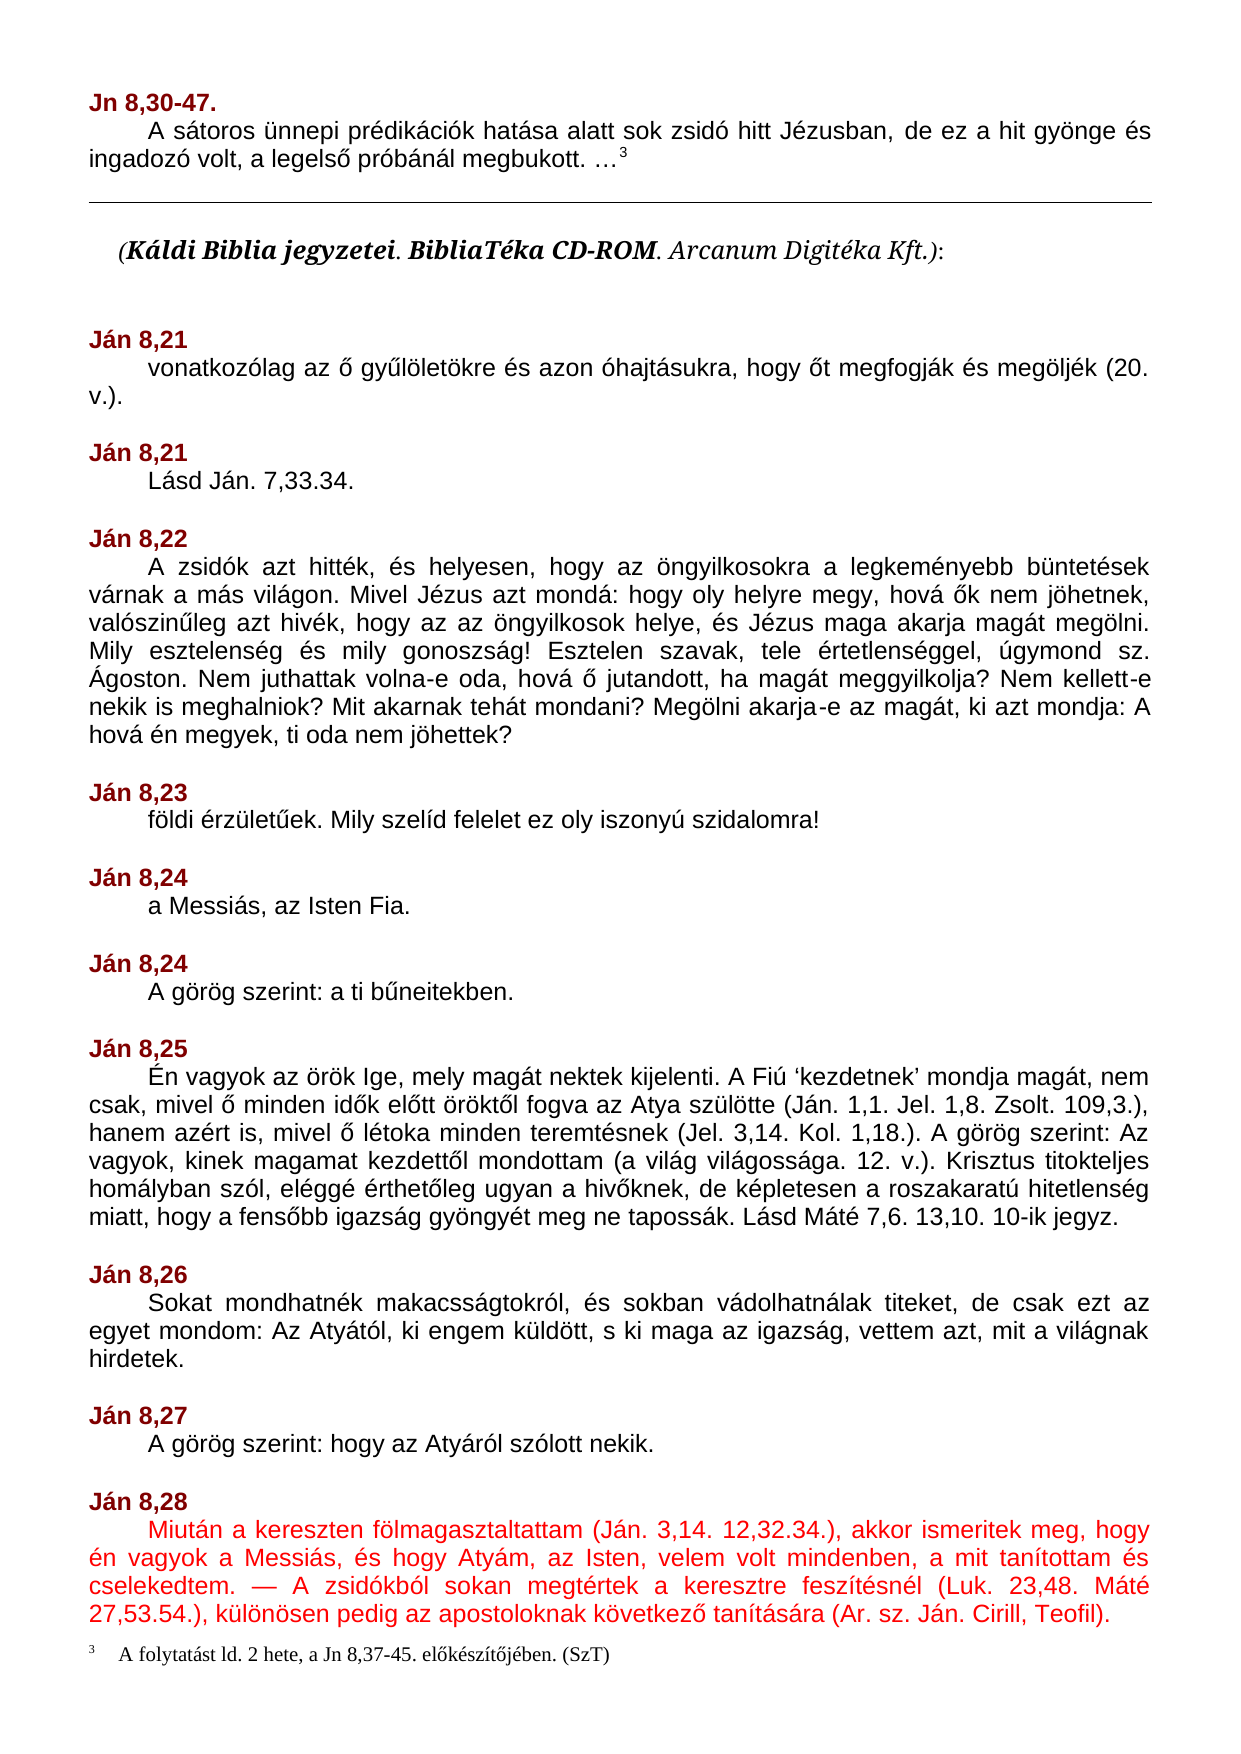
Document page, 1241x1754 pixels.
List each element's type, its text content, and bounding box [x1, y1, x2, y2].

text Ján 8,25 [88, 1035, 1152, 1063]
text a Messiás, az Isten Fia. [88, 892, 1152, 920]
text A sátoros ünnepi prédikációk hatása alatt sok zsidó hitt Jézusban, de ez a hit gyönge és ingadozó volt, a legelső próbánál megbukott. … [88, 117, 1152, 173]
text Lásd Ján. 7,33.34. [88, 467, 1152, 495]
text A görög szerint: hogy az Atyáról szólott nekik. [88, 1430, 1152, 1458]
text Ján 8,28 [88, 1487, 1152, 1516]
text A zsidók azt hitték, és helyesen, hogy az öngyilkosokra a legkeményebb büntetések várnak a más világon. Mivel Jézus azt mondá: hogy oly helyre megy, hová ők nem jöhetnek, valószinűleg azt hivék, hogy az az öngyilkosok helye, és Jézus maga akarja magát megölni. Mily esztelenség és mily gonoszság! Esztelen szavak, tele értetlenséggel, úgymond sz. Ágoston. Nem juthattak volna‑e oda, hová ő jutandott, ha magát meggyilkolja? Nem kellett‑e nekik is meghalniok? Mit akarnak tehát mondani? Megölni akarja‑e az magát, ki azt mondja: A hová én megyek, ti oda nem jöhettek? [88, 553, 1152, 749]
text vonatkozólag az ő gyűlöletökre és azon óhajtásukra, hogy őt megfogják és megöljék (20. v.). [88, 353, 1152, 409]
text Ján 8,22 [88, 524, 1152, 553]
text Ján 8,26 [88, 1260, 1152, 1288]
text Én vagyok az örök Ige, mely magát nektek kijelenti. A Fiú ‘kezdetnek’ mondja magát, nem csak, mivel ő minden idők előtt öröktől fogva az Atya szülötte (Ján. 1,1. Jel. 1,8. Zsolt. 109,3.), hanem azért is, mivel ő létoka minden teremtésnek (Jel. 3,14. Kol. 1,18.). A görög szerint: Az vagyok, kinek magamat kezdettől mondottam (a világ világossága. 12. v.). Krisztus titokteljes homályban szól, eléggé érthetőleg ugyan a hivőknek, de képletesen a roszakaratú hitetlenség miatt, hogy a fensőbb igazság gyöngyét meg ne tapossák. Lásd Máté 7,6. 13,10. 10-ik jegyz. [88, 1063, 1152, 1231]
text földi érzületűek. Mily szelíd felelet ez oly iszonyú szidalomra! [88, 806, 1152, 834]
text Sokat mondhatnék makacsságtokról, és sokban vádolhatnálak titeket, de csak ezt az egyet mondom: Az Atyától, ki engem küldött, s ki maga az igazság, vettem azt, mit a világnak hirdetek. [88, 1288, 1152, 1372]
text (Káldi Biblia jegyzetei. BibliaTéka CD-ROM. Arcanum Digitéka Kft.): [88, 203, 1152, 296]
text Ján 8,21 [88, 439, 1152, 467]
text A folytatást ld. 2 hete, a Jn 8,37-45. előkészítőjében. (SzT) [88, 1642, 1152, 1665]
text Ján 8,24 [88, 864, 1152, 892]
text Miután a kereszten fölmagasztaltattam (Ján. 3,14. 12,32.34.), akkor ismeritek meg, hogy én vagyok a Messiás, és hogy Atyám, az Isten, velem volt mindenben, a mit tanítottam és cselekedtem. — A zsidókból sokan megtértek a keresztre feszítésnél (Luk. 23,48. Máté 27,53.54.), különösen pedig az apostoloknak következő tanítására (Ar. sz. Ján. Cirill, Teofil). [88, 1516, 1152, 1628]
text A görög szerint: a ti bűneitekben. [88, 977, 1152, 1005]
text Ján 8,23 [88, 778, 1152, 806]
text Ján 8,24 [88, 949, 1152, 977]
text Ján 8,27 [88, 1402, 1152, 1430]
text Ján 8,21 [88, 326, 1152, 353]
text Jn 8,30-47. [88, 88, 1152, 117]
